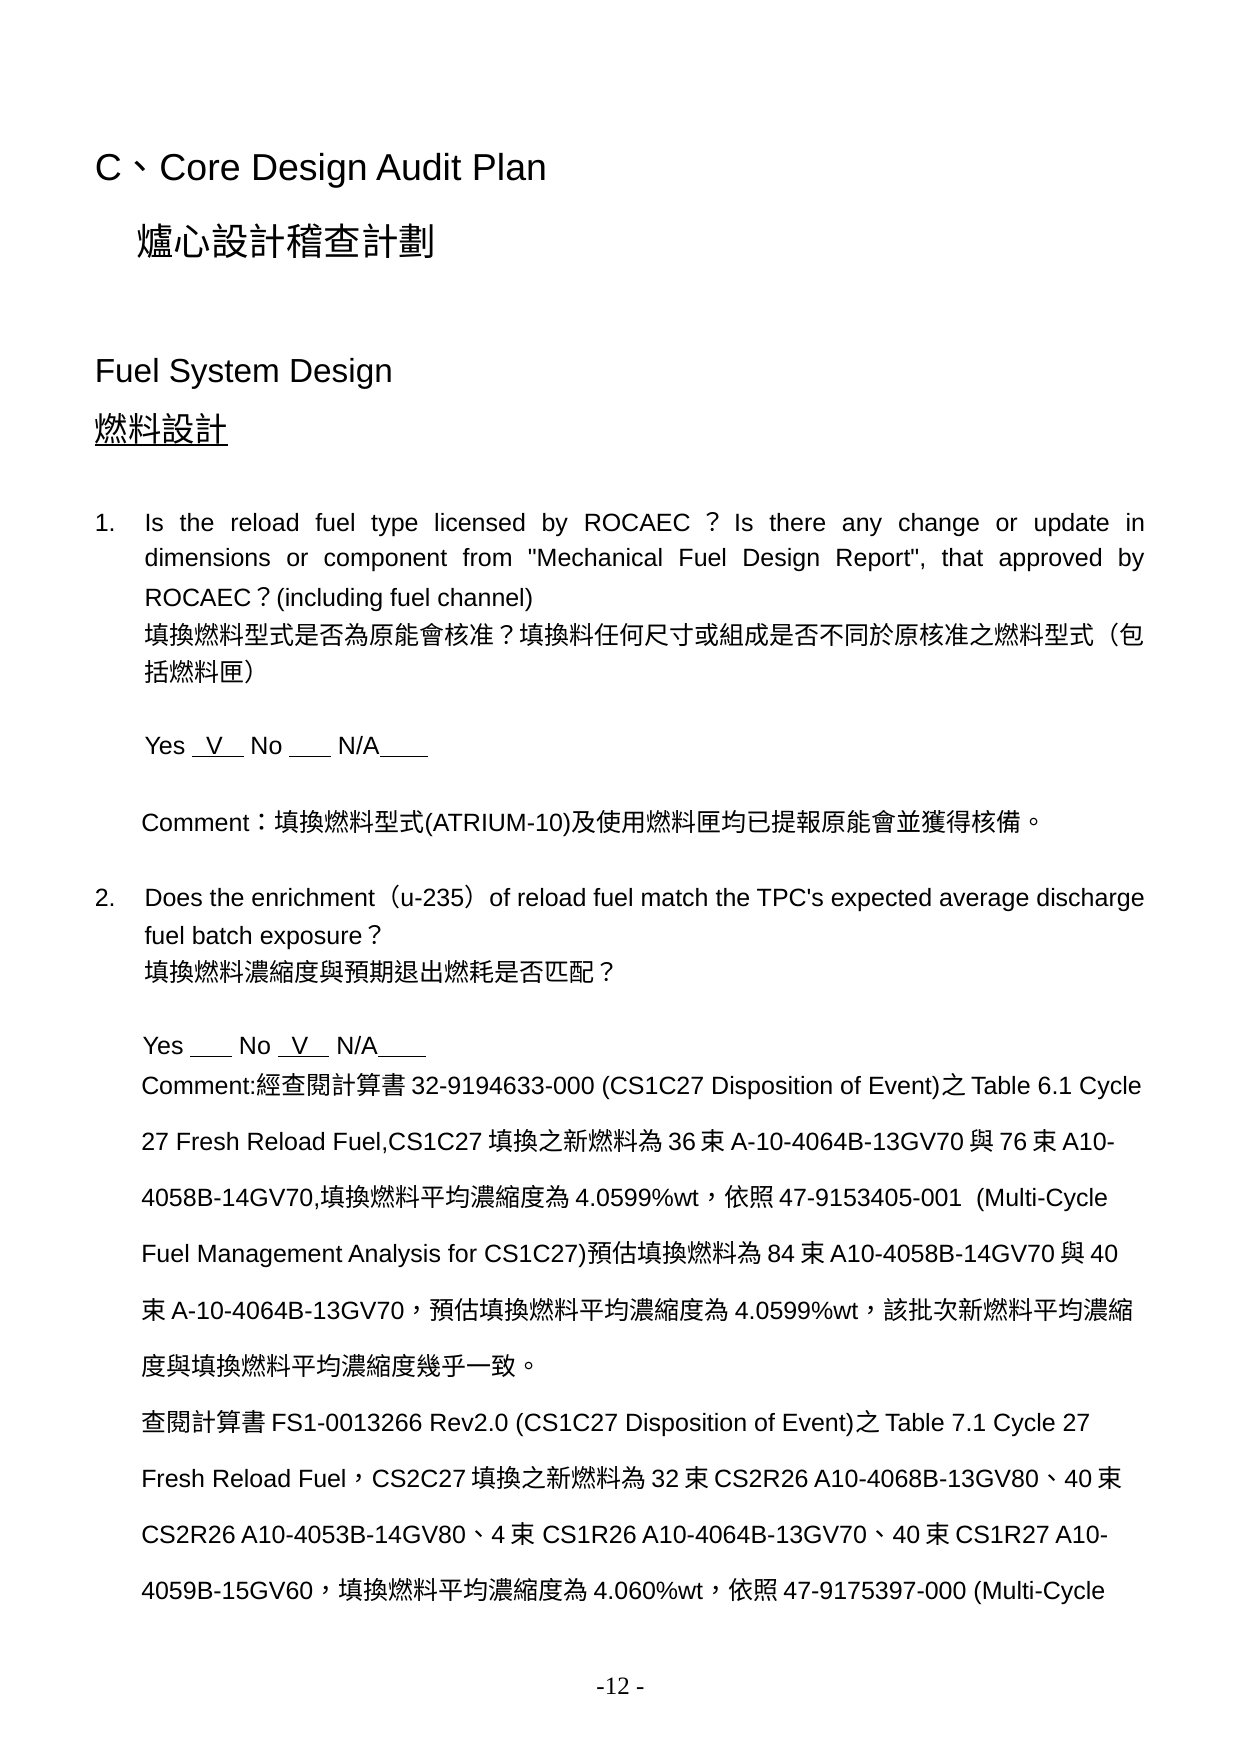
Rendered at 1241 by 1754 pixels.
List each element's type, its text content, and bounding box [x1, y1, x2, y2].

text 燃料設計 [94, 389, 1146, 464]
text Yes V No N/A [144, 727, 1146, 764]
text Fuel System Design [94, 352, 1146, 389]
text C、Core Design Audit Plan [94, 127, 1146, 202]
text 查閱計算書FS1-0013266 Rev2.0 (CS1C27 Disposition of Event)之Table 7.1 Cycle 27 Fresh Reload Fuel，CS2C27填換之新燃料為32束CS2R26 A10-4068B-13GV80、40束 CS2R26 A10-4053B-14GV80、4束 CS1R26 A10-4064B-13GV70、40束CS1R27 A10-4059B-15GV60，填換燃料平均濃縮度為4.060%wt，依照47-9175397-000 (Multi-Cycle [141, 1401, 1146, 1608]
text 爐心設計稽查計劃 [94, 202, 1146, 277]
text Yes No V N/A [142, 1027, 1146, 1064]
list Is the reload fuel type licensed by ROCAEC？Is there any change or update in dimensions or component from "Mechanical Fuel Design Report", that approved by ROCAEC？(including fuel channel) [94, 502, 1146, 614]
text 填換燃料濃縮度與預期退出燃耗是否匹配？ [144, 952, 1146, 989]
text Comment：填換燃料型式(ATRIUM-10)及使用燃料匣均已提報原能會並獲得核備。 [141, 802, 1146, 839]
list Does the enrichment（u-235）of reload fuel match the TPC's expected average discharge fuel batch exposure？ [94, 877, 1146, 952]
text Comment:經查閱計算書32-9194633-000 (CS1C27 Disposition of Event)之Table 6.1 Cycle 27 Fresh Reload Fuel,CS1C27填換之新燃料為36束A-10-4064B-13GV70與76束A10-4058B-14GV70,填換燃料平均濃縮度為4.0599%wt，依照47-9153405-001 (Multi-Cycle Fuel Management Analysis for CS1C27)預估填換燃料為84束A10-4058B-14GV70與40束A-10-4064B-13GV70，預估填換燃料平均濃縮度為4.0599%wt，該批次新燃料平均濃縮度與填換燃料平均濃縮度幾乎一致。 [141, 1064, 1146, 1383]
text 填換燃料型式是否為原能會核准？填換料任何尺寸或組成是否不同於原核准之燃料型式（包括燃料匣） [144, 614, 1146, 689]
